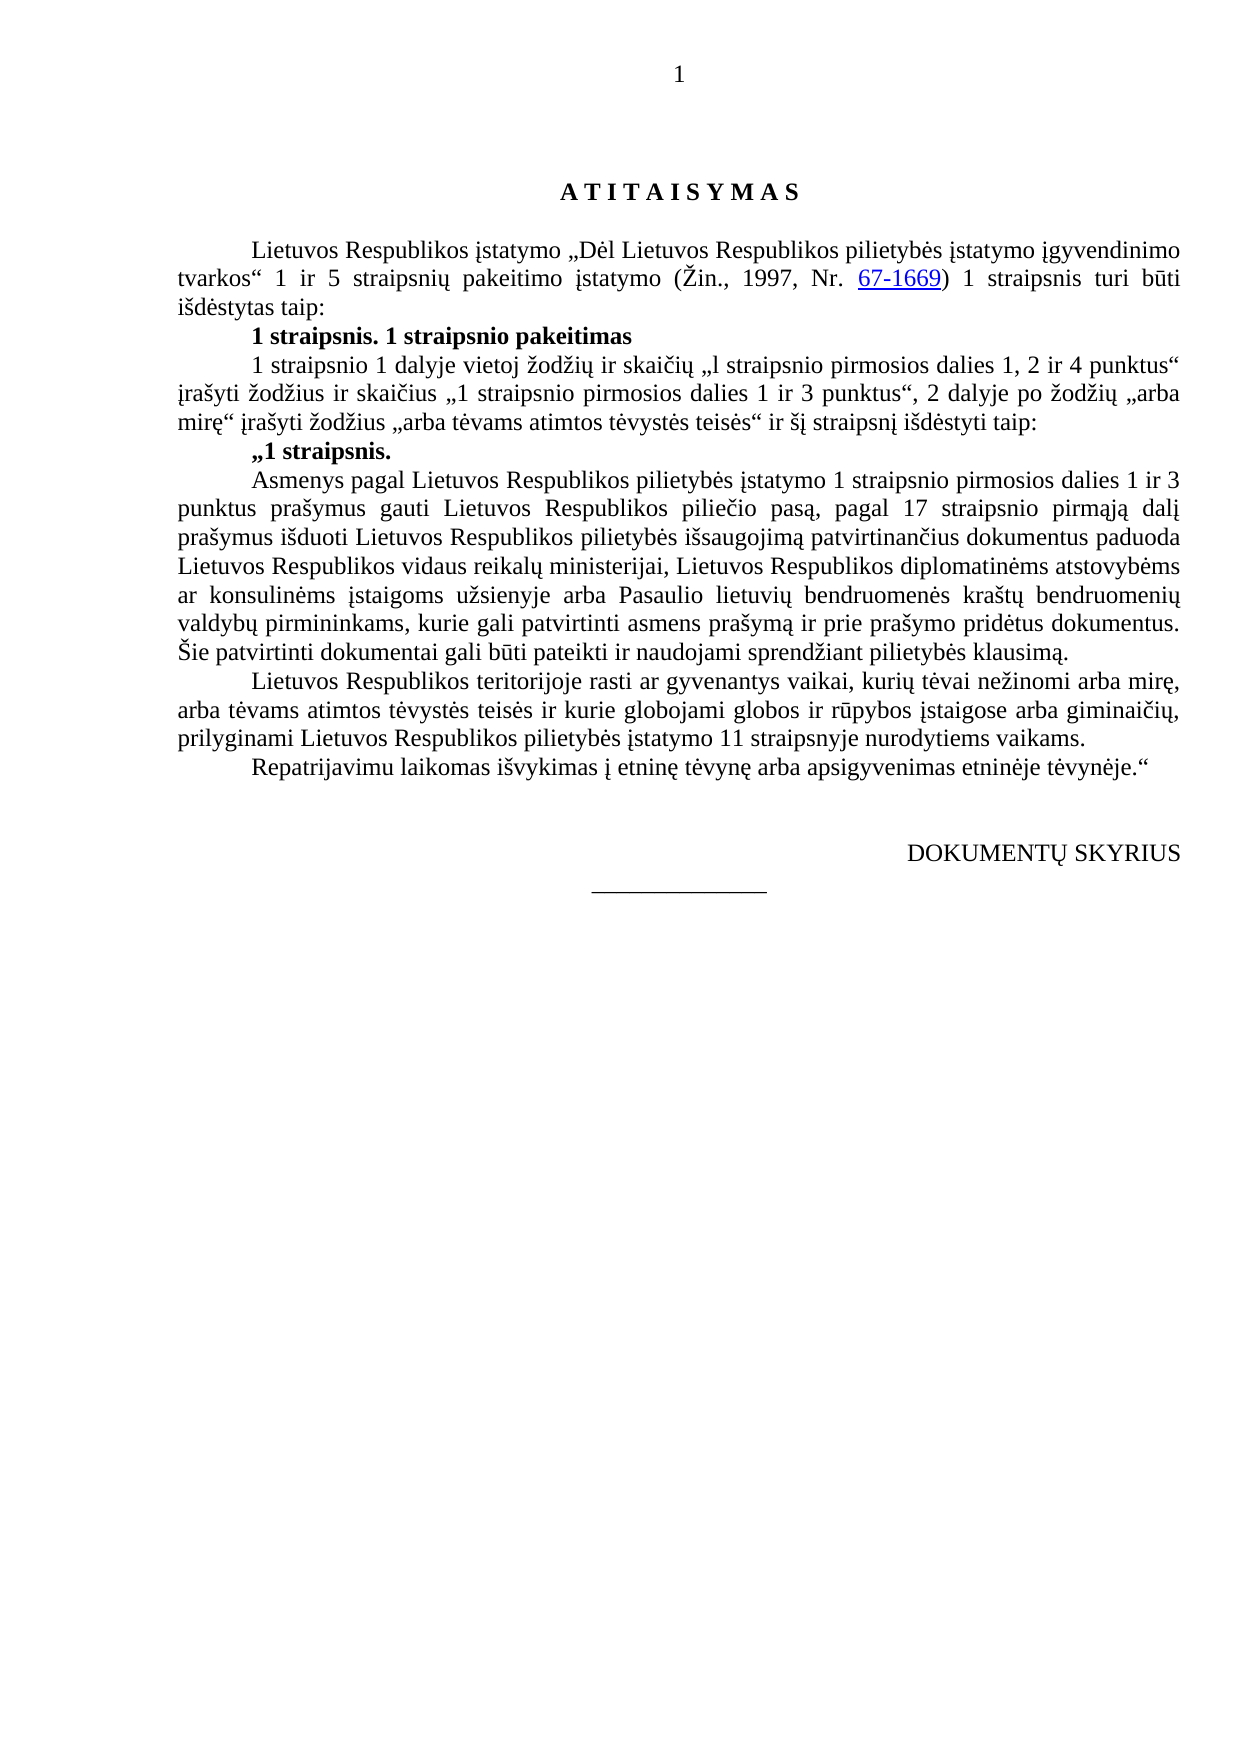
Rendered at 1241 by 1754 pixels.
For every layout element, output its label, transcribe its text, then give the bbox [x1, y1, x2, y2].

text Lietuvos Respublikos įstatymo „Dėl Lietuvos Respublikos pilietybės įstatymo įgyvendinimo tvarkos“ 1 ir 5 straipsnių pakeitimo įstatymo (Žin., 1997, Nr. 67-1669) 1 straipsnis turi būti išdėstytas taip: [177, 235, 1181, 321]
text Lietuvos Respublikos teritorijoje rasti ar gyvenantys vaikai, kurių tėvai nežinomi arba mirę, arba tėvams atimtos tėvystės teisės ir kurie globojami globos ir rūpybos įstaigose arba giminaičių, prilyginami Lietuvos Respublikos pilietybės įstatymo 11 straipsnyje nurodytiems vaikams. [177, 666, 1181, 752]
text Repatrijavimu laikomas išvykimas į etninę tėvynę arba apsigyvenimas etninėje tėvynėje.“ [177, 752, 1181, 781]
text 1 straipsnio 1 dalyje vietoj žodžių ir skaičių „l straipsnio pirmosios dalies 1, 2 ir 4 punktus“ įrašyti žodžius ir skaičius „1 straipsnio pirmosios dalies 1 ir 3 punktus“, 2 dalyje po žodžių „arba mirę“ įrašyti žodžius „arba tėvams atimtos tėvystės teisės“ ir šį straipsnį išdėstyti taip: [177, 350, 1181, 436]
text ______________ [177, 867, 1181, 896]
text ATITAISYMAS [177, 177, 1181, 206]
text 1 straipsnis. 1 straipsnio pakeitimas [177, 321, 1181, 350]
text „1 straipsnis. [177, 436, 1181, 465]
text DOKUMENTŲ SKYRIUS [177, 838, 1181, 867]
text Asmenys pagal Lietuvos Respublikos pilietybės įstatymo 1 straipsnio pirmosios dalies 1 ir 3 punktus prašymus gauti Lietuvos Respublikos piliečio pasą, pagal 17 straipsnio pirmąją dalį prašymus išduoti Lietuvos Respublikos pilietybės išsaugojimą patvirtinančius dokumentus paduoda Lietuvos Respublikos vidaus reikalų ministerijai, Lietuvos Respublikos diplomatinėms atstovybėms ar konsulinėms įstaigoms užsienyje arba Pasaulio lietuvių bendruomenės kraštų bendruomenių valdybų pirmininkams, kurie gali patvirtinti asmens prašymą ir prie prašymo pridėtus dokumentus. Šie patvirtinti dokumentai gali būti pateikti ir naudojami sprendžiant pilietybės klausimą. [177, 465, 1181, 666]
